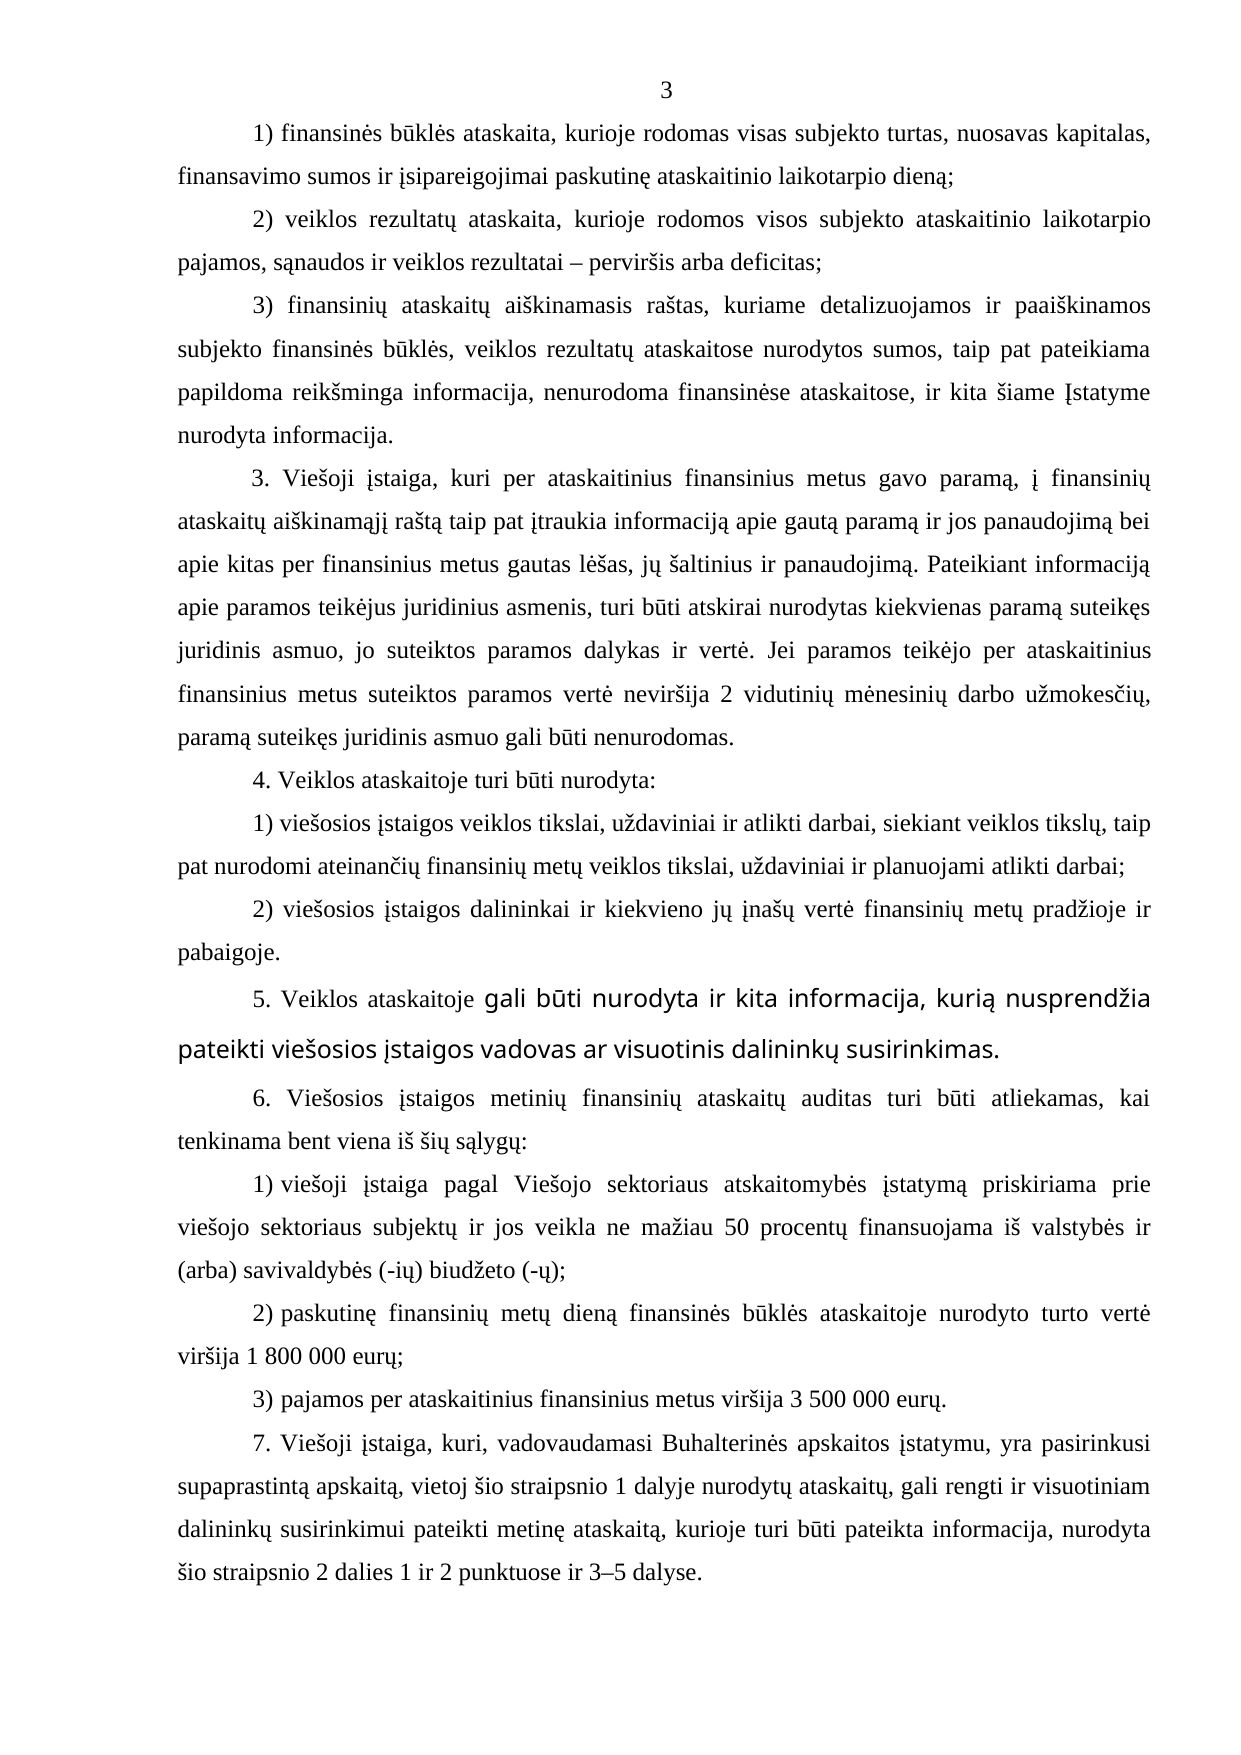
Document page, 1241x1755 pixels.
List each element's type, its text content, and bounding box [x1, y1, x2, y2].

text 4. Veiklos ataskaitoje turi būti nurodyta: [177, 765, 1152, 794]
text 3) finansinių ataskaitų aiškinamasis raštas, kuriame detalizuojamos ir paaiškinamos subjekto finansinės būklės, veiklos rezultatų ataskaitose nurodytos sumos, taip pat pateikiama papildoma reikšminga informacija, nenurodoma finansinėse ataskaitose, ir kita šiame Įstatyme nurodyta informacija. [177, 291, 1152, 449]
text 1) finansinės būklės ataskaita, kurioje rodomas visas subjekto turtas, nuosavas kapitalas, finansavimo sumos ir įsipareigojimai paskutinę ataskaitinio laikotarpio dieną; [177, 118, 1152, 190]
text 3) pajamos per ataskaitinius finansinius metus viršija 3 500 000 eurų. [177, 1384, 1152, 1413]
text 2) viešosios įstaigos dalininkai ir kiekvieno jų įnašų vertė finansinių metų pradžioje ir pabaigoje. [177, 894, 1152, 966]
text 2) veiklos rezultatų ataskaita, kurioje rodomos visos subjekto ataskaitinio laikotarpio pajamos, sąnaudos ir veiklos rezultatai – perviršis arba deficitas; [177, 204, 1152, 276]
text 7. Viešoji įstaiga, kuri, vadovaudamasi Buhalterinės apskaitos įstatymu, yra pasirinkusi supaprastintą apskaitą, vietoj šio straipsnio 1 dalyje nurodytų ataskaitų, gali rengti ir visuotiniam dalininkų susirinkimui pateikti metinę ataskaitą, kurioje turi būti pateikta informacija, nurodyta šio straipsnio 2 dalies 1 ir 2 punktuose ir 3–5 dalyse. [177, 1428, 1152, 1586]
text 1) viešosios įstaigos veiklos tikslai, uždaviniai ir atlikti darbai, siekiant veiklos tikslų, taip pat nurodomi ateinančių finansinių metų veiklos tikslai, uždaviniai ir planuojami atlikti darbai; [177, 808, 1152, 880]
text 6. Viešosios įstaigos metinių finansinių ataskaitų auditas turi būti atliekamas, kai tenkinama bent viena iš šių sąlygų: [177, 1083, 1152, 1154]
text 2) paskutinę finansinių metų dieną finansinės būklės ataskaitoje nurodyto turto vertė viršija 1 800 000 eurų; [177, 1298, 1152, 1370]
text 3. Viešoji įstaiga, kuri per ataskaitinius finansinius metus gavo paramą, į finansinių ataskaitų aiškinamąjį raštą taip pat įtraukia informaciją apie gautą paramą ir jos panaudojimą bei apie kitas per finansinius metus gautas lėšas, jų šaltinius ir panaudojimą. Pateikiant informaciją apie paramos teikėjus juridinius asmenis, turi būti atskirai nurodytas kiekvienas paramą suteikęs juridinis asmuo, jo suteiktos paramos dalykas ir vertė. Jei paramos teikėjo per ataskaitinius finansinius metus suteiktos paramos vertė neviršija 2 vidutinių mėnesinių darbo užmokesčių, paramą suteikęs juridinis asmuo gali būti nenurodomas. [177, 463, 1152, 751]
text 1) viešoji įstaiga pagal Viešojo sektoriaus atskaitomybės įstatymą priskiriama prie viešojo sektoriaus subjektų ir jos veikla ne mažiau 50 procentų finansuojama iš valstybės ir (arba) savivaldybės (-ių) biudžeto (-ų); [177, 1169, 1152, 1284]
text 5. Veiklos ataskaitoje gali būti nurodyta ir kita informacija, kurią nusprendžia pateikti viešosios įstaigos vadovas ar visuotinis dalininkų susirinkimas. [177, 981, 1152, 1066]
